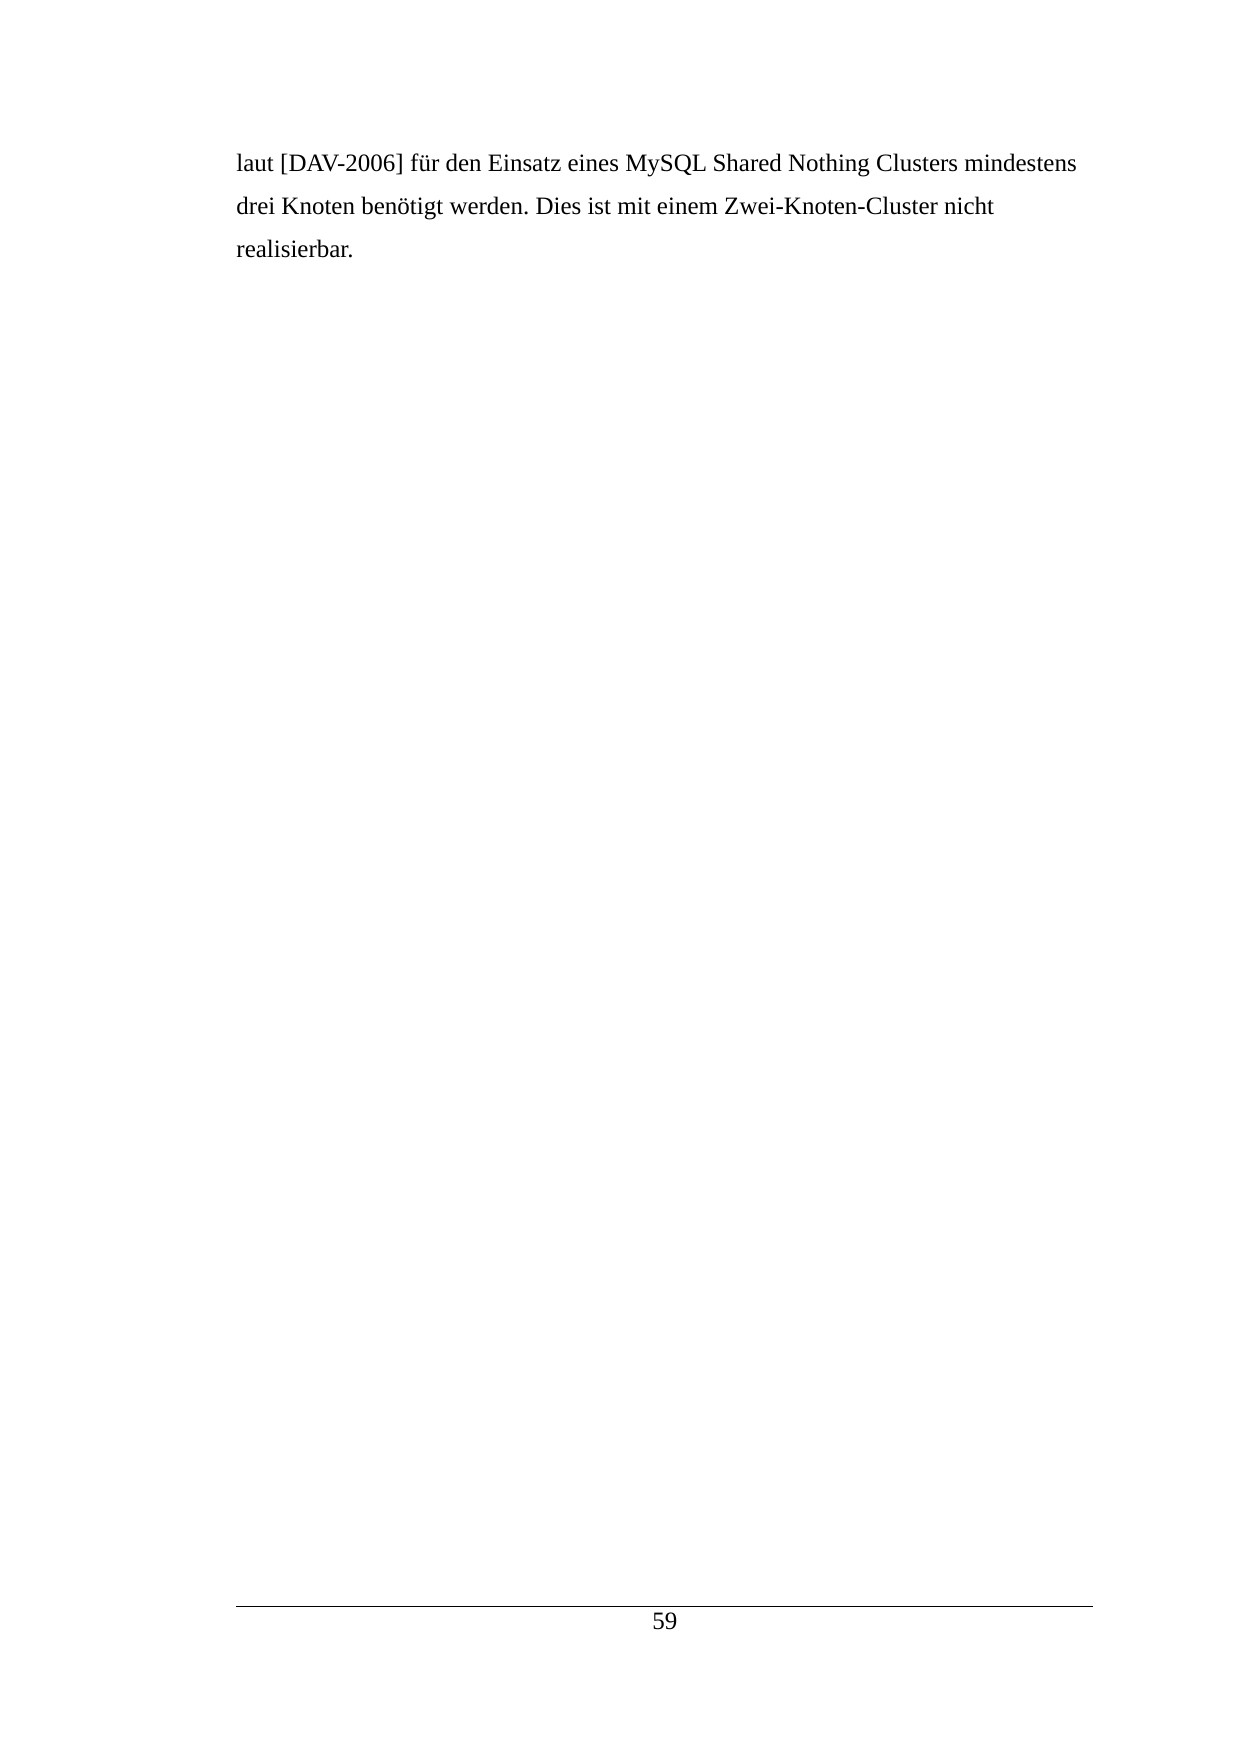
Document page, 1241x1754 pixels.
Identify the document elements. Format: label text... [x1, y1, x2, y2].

text laut [DAV-2006] für den Einsatz eines MySQL Shared Nothing Clusters mindestens drei Knoten benötigt werden. Dies ist mit einem Zwei-Knoten-Cluster nicht realisierbar. [236, 148, 1093, 263]
